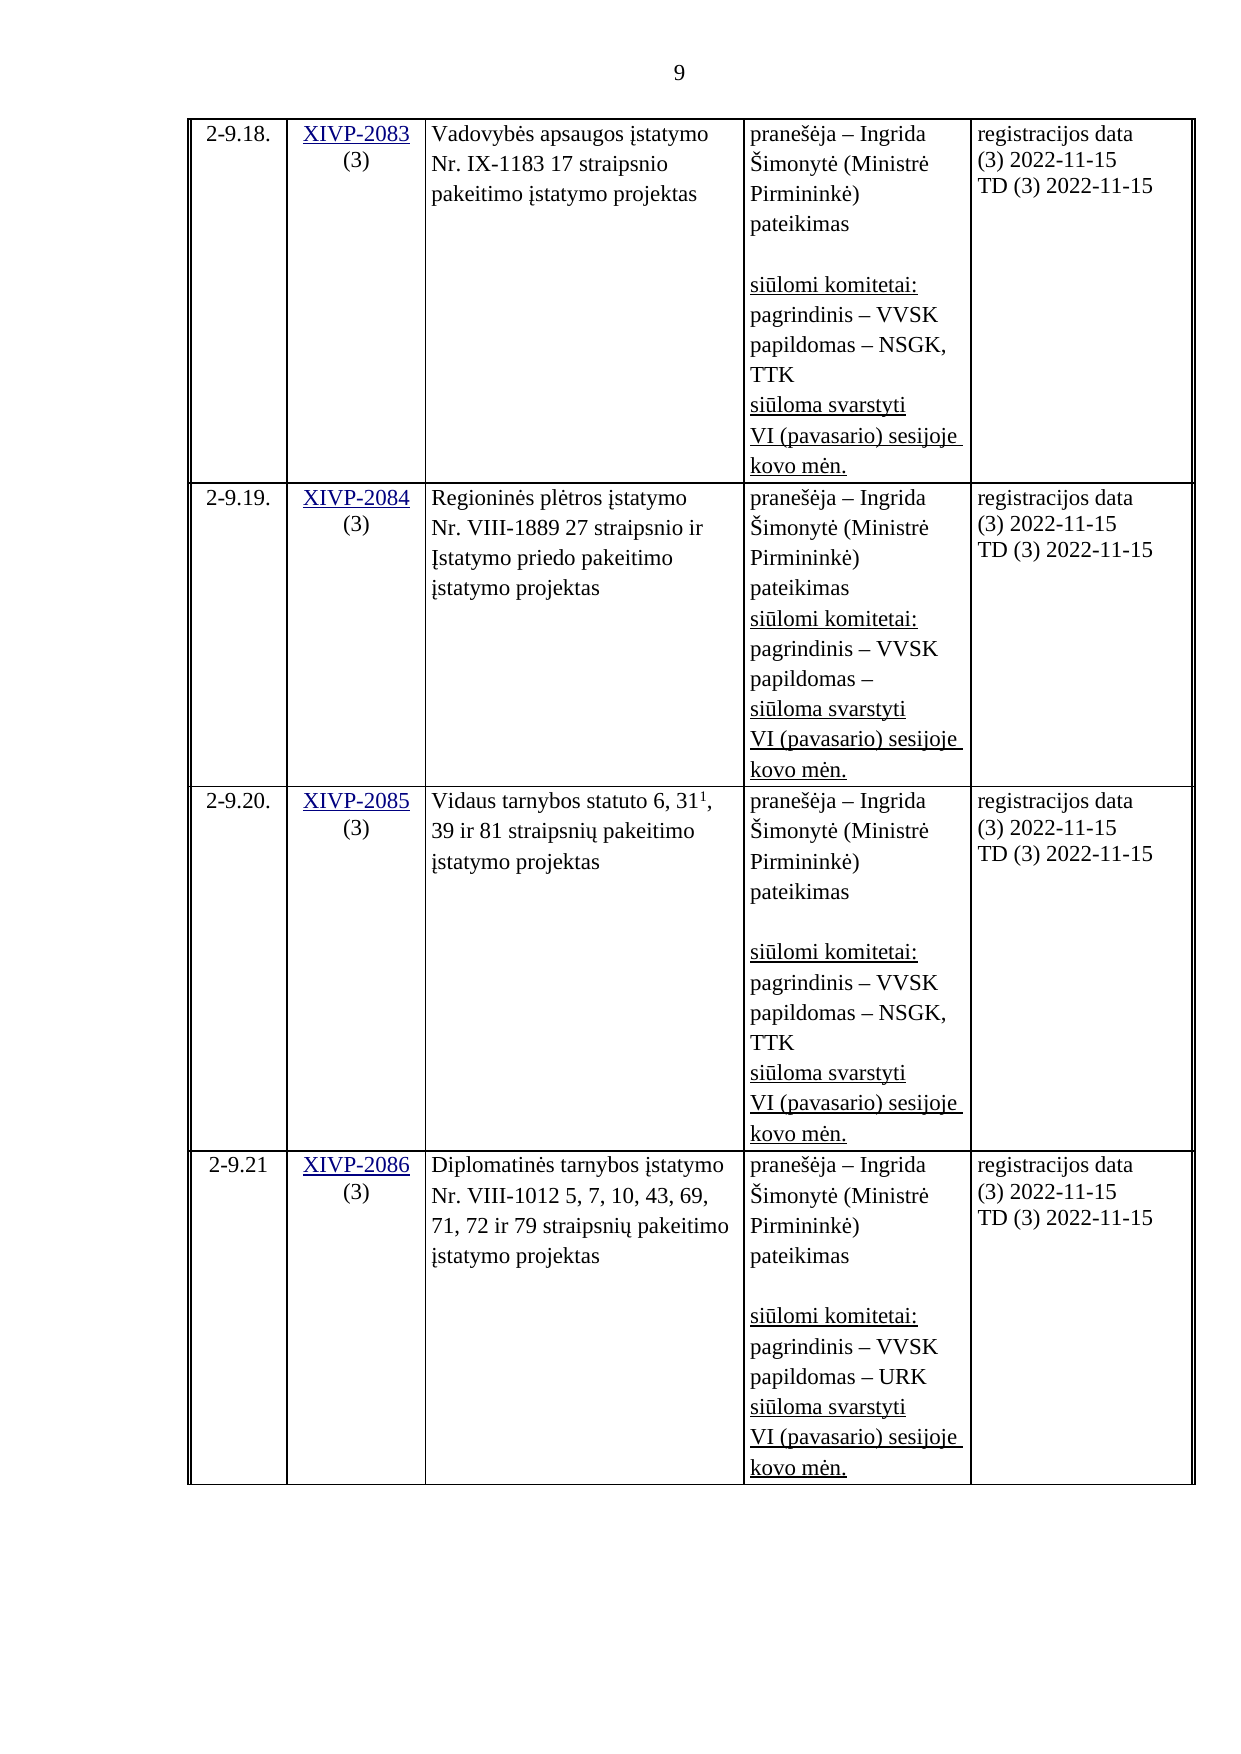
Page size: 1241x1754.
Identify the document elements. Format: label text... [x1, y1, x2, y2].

table_cell pranešėja – Ingrida Šimonytė (Ministrė Pirmininkė) pateikimas siūlomi komitetai: pagrindinis – VVSK papildomas – NSGK, TTK siūloma svarstyti VI (pavasario) sesijoje kovo mėn. [745, 120, 970, 482]
table_cell pranešėja – Ingrida Šimonytė (Ministrė Pirmininkė) pateikimas siūlomi komitetai: pagrindinis – VVSK papildomas – URK siūloma svarstyti VI (pavasario) sesijoje kovo mėn. [745, 1152, 970, 1484]
table_cell XIVP-2085 (3) [288, 787, 425, 1150]
table_cell Diplomatinės tarnybos įstatymo Nr. VIII-1012 5, 7, 10, 43, 69, 71, 72 ir 79 straipsnių pakeitimo įstatymo projektas [426, 1152, 743, 1484]
table_cell XIVP-2083 (3) [288, 120, 425, 482]
table_cell XIVP-2086 (3) [288, 1152, 425, 1484]
table_cell registracijos data (3) 2022-11-15 TD (3) 2022-11-15 [972, 787, 1191, 1150]
table_cell registracijos data (3) 2022-11-15 TD (3) 2022-11-15 [972, 120, 1191, 482]
table_cell registracijos data (3) 2022-11-15 TD (3) 2022-11-15 [972, 1152, 1191, 1484]
table_cell 2-9.19. [192, 484, 286, 786]
table_cell XIVP-2084 (3) [288, 484, 425, 786]
table_cell Vadovybės apsaugos įstatymo Nr. IX-1183 17 straipsnio pakeitimo įstatymo projektas [426, 120, 743, 482]
table_cell pranešėja – Ingrida Šimonytė (Ministrė Pirmininkė) pateikimas siūlomi komitetai: pagrindinis – VVSK papildomas – siūloma svarstyti VI (pavasario) sesijoje kovo mėn. [745, 484, 970, 786]
table_cell pranešėja – Ingrida Šimonytė (Ministrė Pirmininkė) pateikimas siūlomi komitetai: pagrindinis – VVSK papildomas – NSGK, TTK siūloma svarstyti VI (pavasario) sesijoje kovo mėn. [745, 787, 970, 1150]
table_cell Regioninės plėtros įstatymo Nr. VIII-1889 27 straipsnio ir Įstatymo priedo pakeitimo įstatymo projektas [426, 484, 743, 786]
table_cell registracijos data (3) 2022-11-15 TD (3) 2022-11-15 [972, 484, 1191, 786]
table_cell 2-9.21 [192, 1152, 286, 1484]
table_cell Vidaus tarnybos statuto 6, 311, 39 ir 81 straipsnių pakeitimo įstatymo projektas [426, 787, 743, 1150]
table_cell 2-9.18. [192, 120, 286, 482]
table_cell 2-9.20. [192, 787, 286, 1150]
